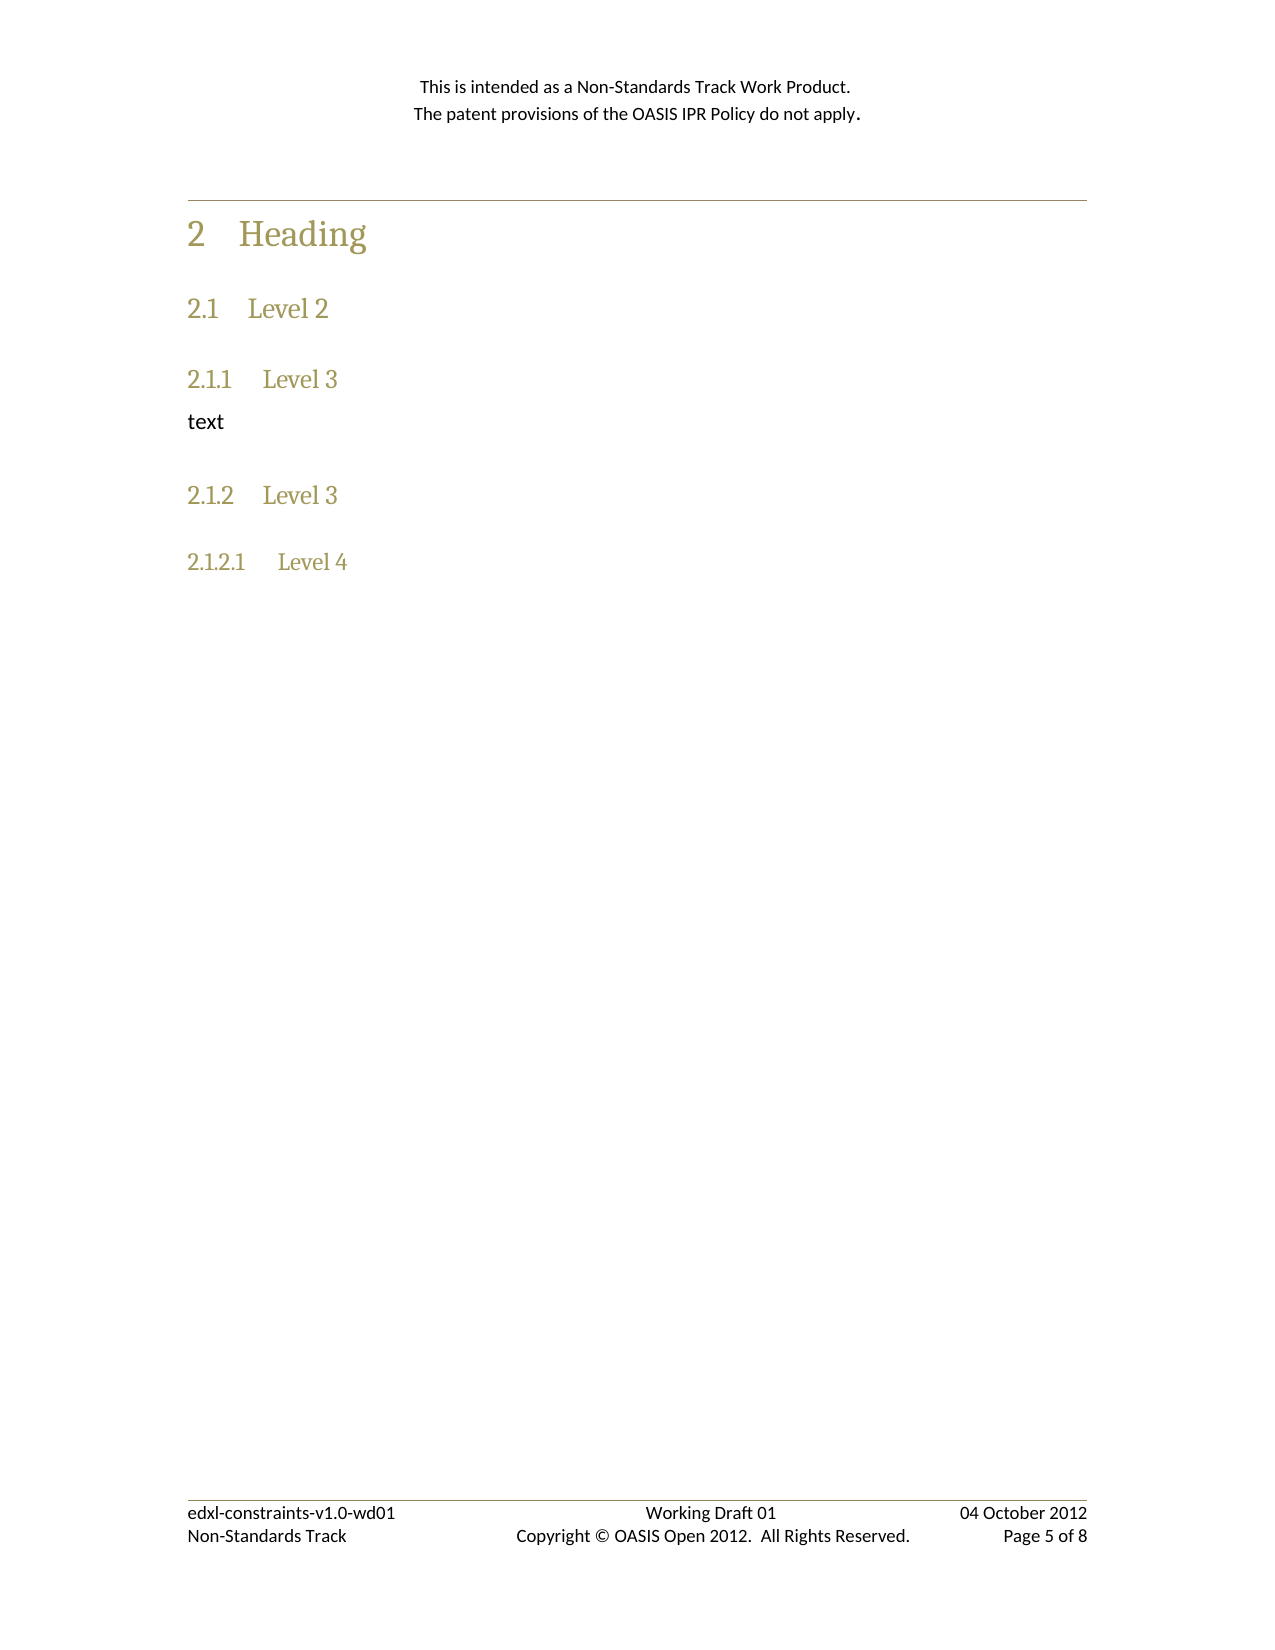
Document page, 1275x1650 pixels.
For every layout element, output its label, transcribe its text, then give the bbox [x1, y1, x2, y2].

subtitle Level 4 [187, 548, 1087, 577]
subtitle Heading [187, 201, 1087, 256]
text text [187, 407, 1087, 435]
subtitle Level 2 [187, 293, 1087, 326]
subtitle Level 3 [187, 480, 1087, 511]
subtitle Level 3 [187, 364, 1087, 395]
